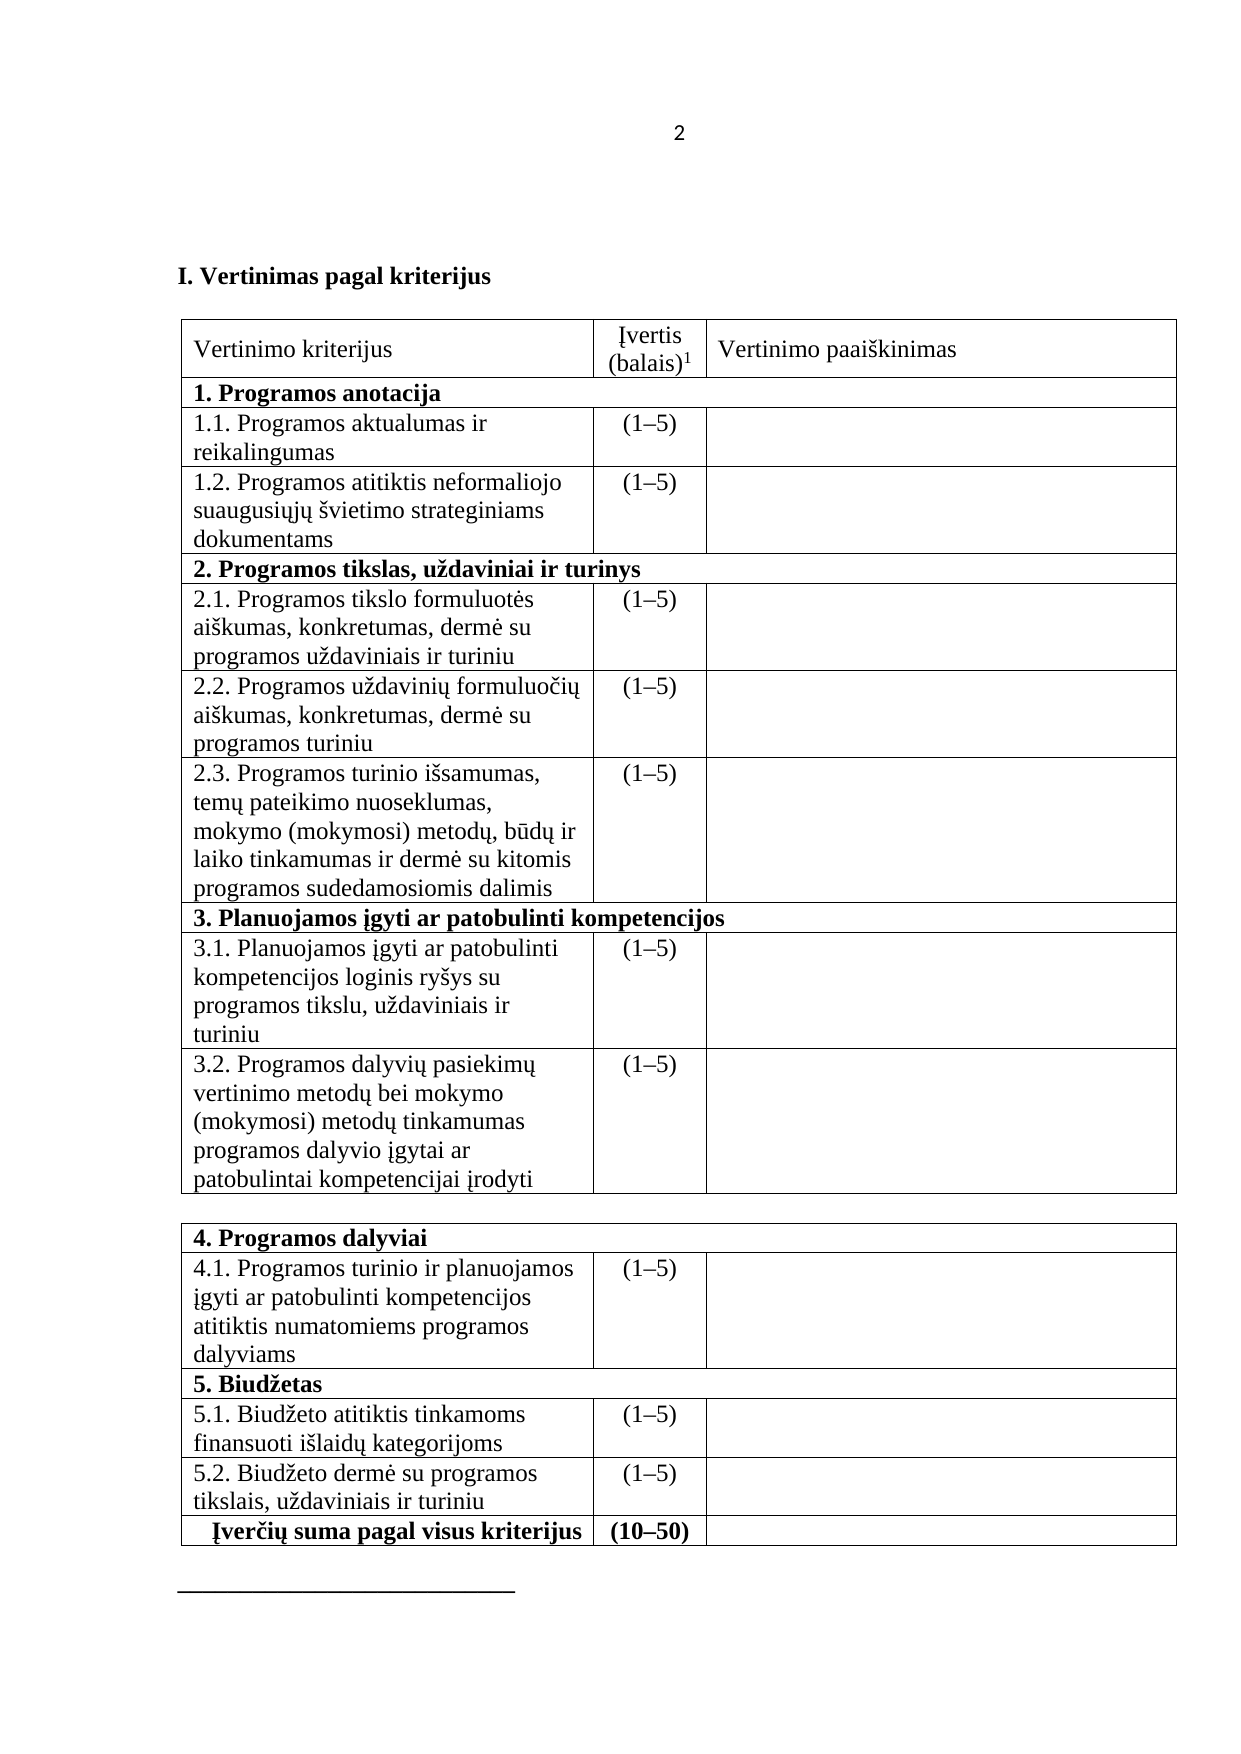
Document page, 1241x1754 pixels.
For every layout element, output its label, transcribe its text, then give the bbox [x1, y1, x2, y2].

table_cell 2. Programos tikslas, uždaviniai ir turinys [182, 554, 1176, 583]
table_cell (1–5) [594, 1253, 706, 1368]
table_cell (1–5) [594, 758, 706, 902]
table_cell [707, 1399, 1176, 1457]
text I. Vertinimas pagal kriterijus [177, 261, 1181, 290]
table_cell 1. Programos anotacija [182, 378, 1176, 407]
table_cell (1–5) [594, 671, 706, 757]
table_cell (1–5) [594, 584, 706, 670]
table_cell 4.1. Programos turinio ir planuojamos įgyti ar patobulinti kompetencijos atitiktis numatomiems programos dalyviams [182, 1253, 593, 1368]
table_cell (1–5) [594, 1049, 706, 1193]
table_cell 3. Planuojamos įgyti ar patobulinti kompetencijos [182, 903, 1176, 932]
table_cell [707, 671, 1176, 757]
table_cell 1.2. Programos atitiktis neformaliojo suaugusiųjų švietimo strateginiams dokumentams [182, 467, 593, 553]
table_cell 2.2. Programos uždavinių formuluočių aiškumas, konkretumas, dermė su programos turiniu [182, 671, 593, 757]
table_cell (1–5) [594, 467, 706, 553]
table_cell (1–5) [594, 408, 706, 466]
table_cell 5.2. Biudžeto dermė su programos tikslais, uždaviniais ir turiniu [182, 1458, 593, 1515]
table_cell (1–5) [594, 933, 706, 1048]
table_cell 5.1. Biudžeto atitiktis tinkamoms finansuoti išlaidų kategorijoms [182, 1399, 593, 1457]
table_header Vertinimo paaiškinimas [707, 320, 1176, 377]
table_cell 2.1. Programos tikslo formuluotės aiškumas, konkretumas, dermė su programos uždaviniais ir turiniu [182, 584, 593, 670]
table_cell [707, 1049, 1176, 1193]
table_header 4. Programos dalyviai [182, 1224, 1176, 1252]
table_cell 3.2. Programos dalyvių pasiekimų vertinimo metodų bei mokymo (mokymosi) metodų tinkamumas programos dalyvio įgytai ar patobulintai kompetencijai įrodyti [182, 1049, 593, 1193]
table_header Vertinimo kriterijus [182, 320, 593, 377]
table_cell [707, 933, 1176, 1048]
table_cell [707, 1516, 1176, 1545]
table_cell Įverčių suma pagal visus kriterijus [182, 1516, 593, 1545]
table_cell [707, 758, 1176, 902]
table_cell [707, 1458, 1176, 1515]
table_cell [707, 584, 1176, 670]
table_cell 3.1. Planuojamos įgyti ar patobulinti kompetencijos loginis ryšys su programos tikslu, uždaviniais ir turiniu [182, 933, 593, 1048]
table_cell (1–5) [594, 1458, 706, 1515]
table_cell [707, 1253, 1176, 1368]
text ––––––––––––––––––––––––––– [177, 1575, 1181, 1603]
table_cell [707, 408, 1176, 466]
table_cell [707, 467, 1176, 553]
table_header Įvertis (balais)1 [594, 320, 706, 377]
table_cell 1.1. Programos aktualumas ir reikalingumas [182, 408, 593, 466]
table_cell 2.3. Programos turinio išsamumas, temų pateikimo nuoseklumas, mokymo (mokymosi) metodų, būdų ir laiko tinkamumas ir dermė su kitomis programos sudedamosiomis dalimis [182, 758, 593, 902]
table_cell (1–5) [594, 1399, 706, 1457]
table_cell 5. Biudžetas [182, 1369, 1176, 1398]
table_cell (10–50) [594, 1516, 706, 1545]
